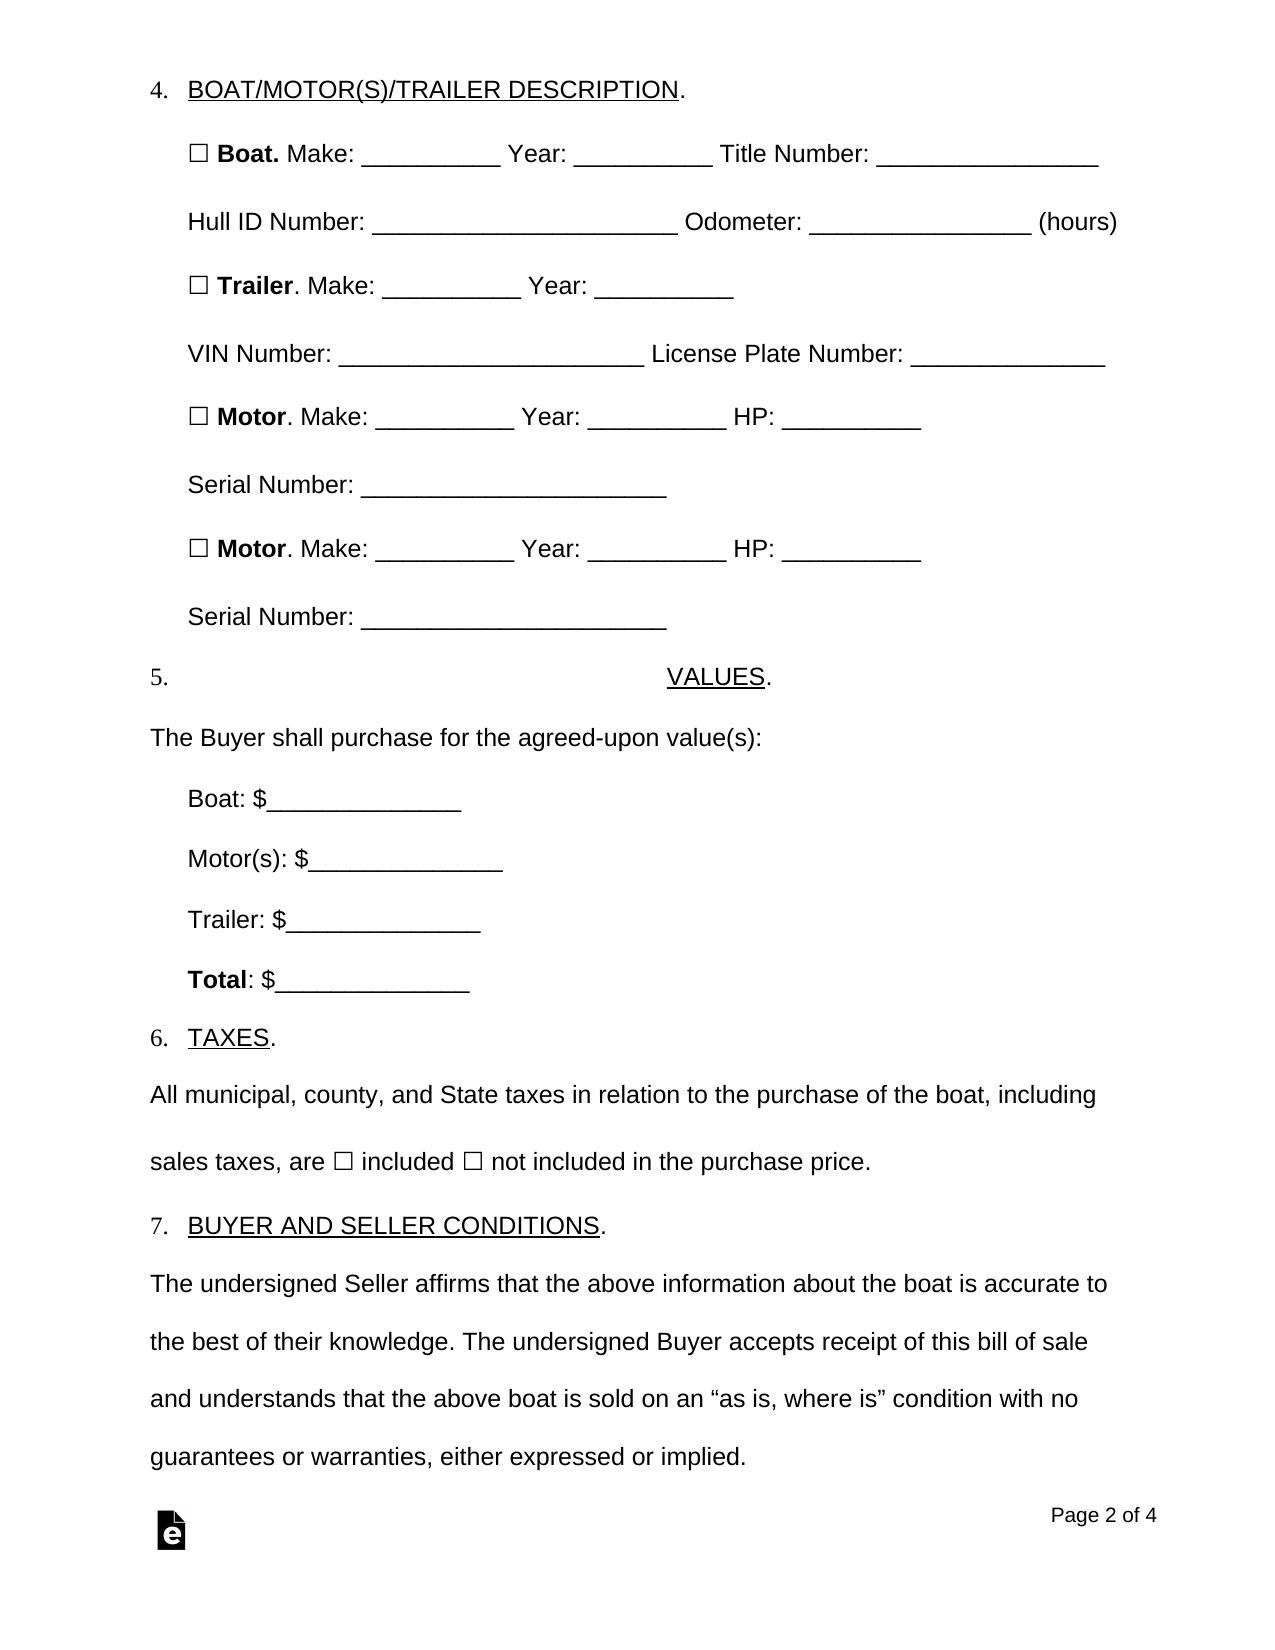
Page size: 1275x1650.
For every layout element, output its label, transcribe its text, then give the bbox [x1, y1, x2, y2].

list VIN Number: ______________________ License Plate Number: ______________ [187, 338, 1127, 367]
list Serial Number: ______________________ [187, 470, 1127, 499]
list ☐ Motor. Make: __________ Year: __________ HP: __________ [187, 531, 1127, 565]
text The undersigned Seller affirms that the above information about the boat is accurate to the best of their knowledge. The undersigned Buyer accepts receipt of this bill of sale and understands that the above boat is sold on an “as is, where is” condition with no guarantees or warranties, either expressed or implied. [150, 1269, 1125, 1470]
list BUYER AND SELLER CONDITIONS. [150, 1211, 1125, 1240]
list VALUES. [150, 662, 1127, 691]
list Boat: $______________ [187, 784, 1127, 812]
text Hull ID Number: ______________________ Odometer: ________________ (hours) [187, 207, 1127, 236]
list ☐ Trailer. Make: __________ Year: __________ [187, 267, 1127, 301]
text All municipal, county, and State taxes in relation to the purchase of the boat, including sales taxes, are ☐ included ☐ not included in the purchase price. [150, 1080, 1125, 1177]
list BOAT/MOTOR(S)/TRAILER DESCRIPTION. [150, 75, 1125, 104]
text The Buyer shall purchase for the agreed-upon value(s): [150, 723, 1127, 752]
list TAXES. [150, 1023, 1125, 1052]
list Total: $______________ [187, 965, 1127, 994]
list ☐ Motor. Make: __________ Year: __________ HP: __________ [187, 399, 1127, 433]
list Motor(s): $______________ [187, 844, 1127, 873]
list Trailer: $______________ [187, 905, 1127, 933]
list Serial Number: ______________________ [187, 602, 1127, 631]
text ☐ Boat. Make: __________ Year: __________ Title Number: ________________ [187, 136, 1127, 170]
